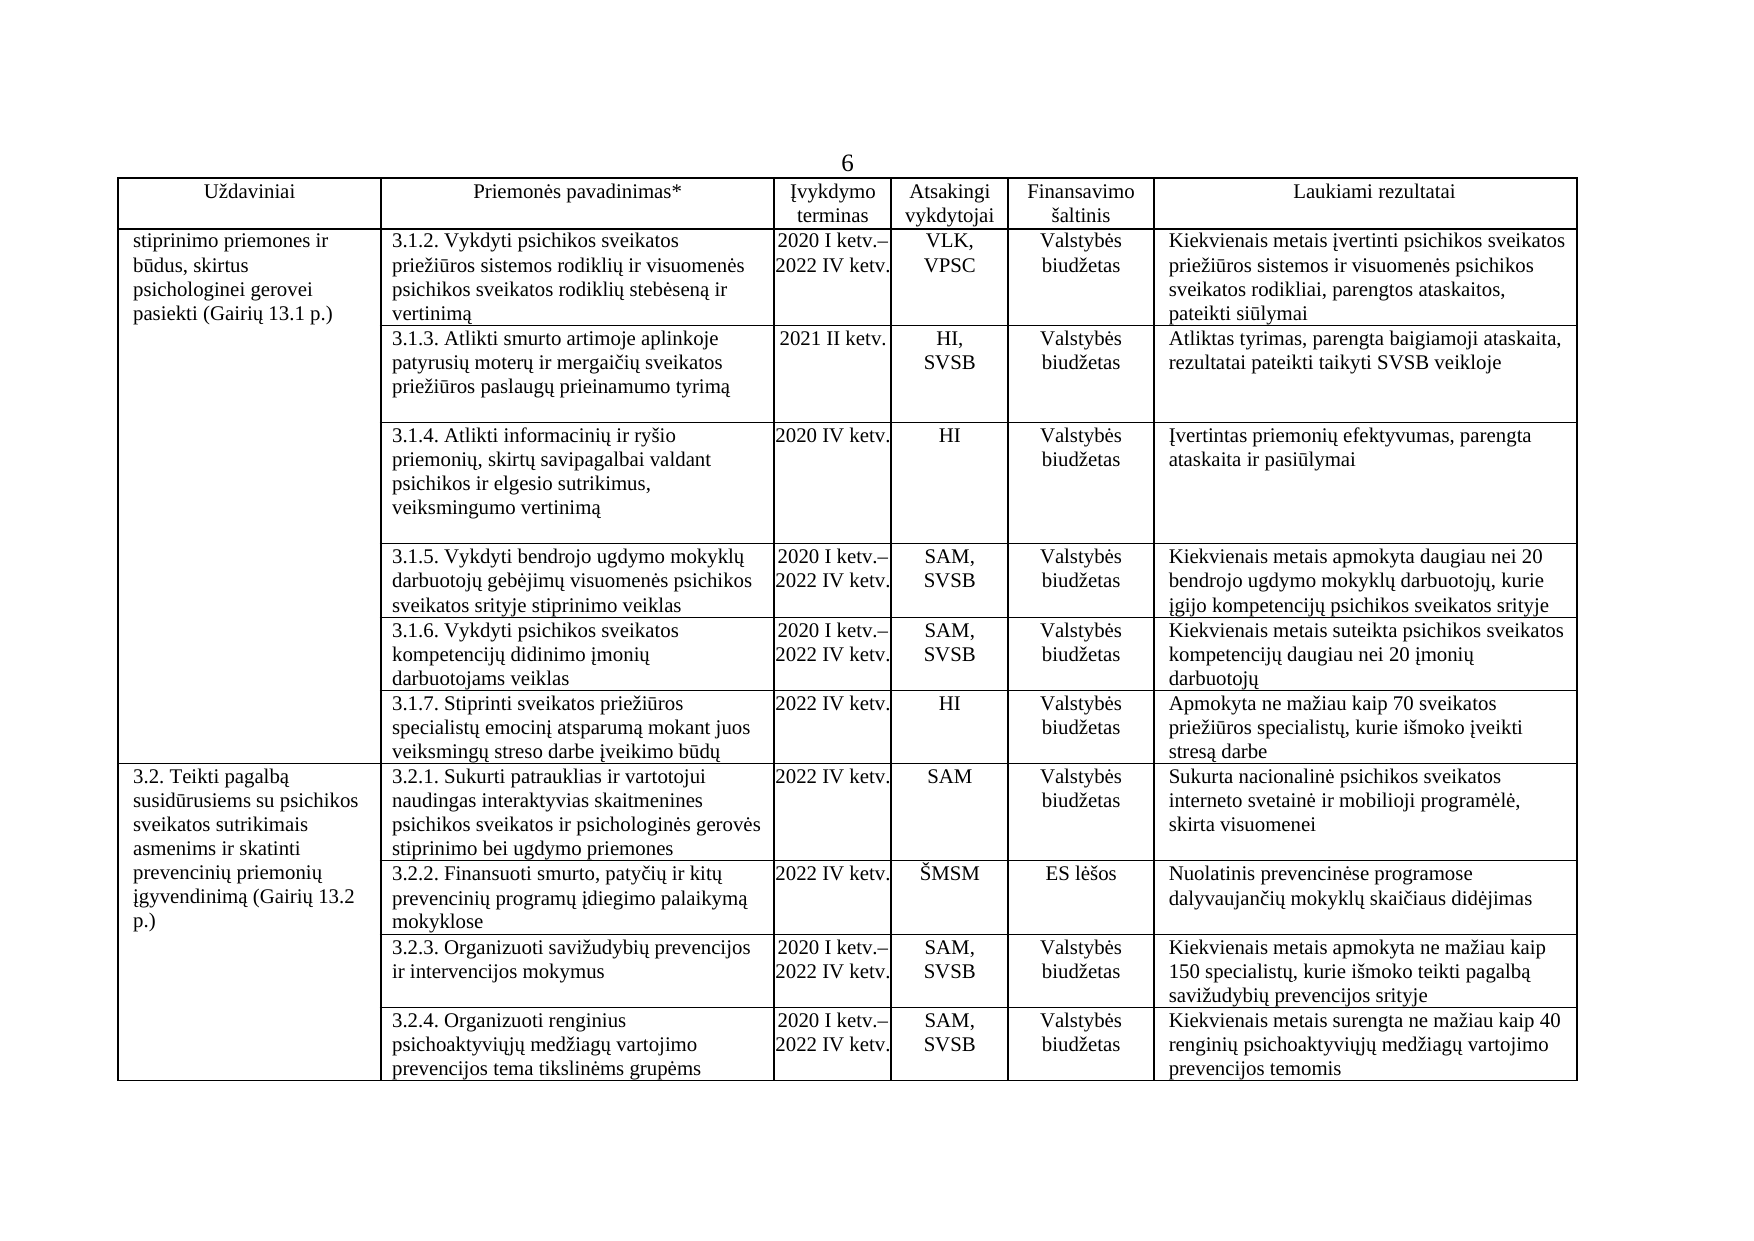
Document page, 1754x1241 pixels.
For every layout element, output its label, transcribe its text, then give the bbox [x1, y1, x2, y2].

table_cell Kiekvienais metais surengta ne mažiau kaip 40 renginių psichoaktyviųjų medžiagų vartojimo prevencijos temomis [1155, 1008, 1576, 1080]
table_cell HI [892, 423, 1007, 543]
table_header Finansavimo šaltinis [1009, 179, 1153, 227]
table_cell SAM, SVSB [892, 618, 1007, 690]
table_cell Kiekvienais metais įvertinti psichikos sveikatos priežiūros sistemos ir visuomenės psichikos sveikatos rodikliai, parengtos ataskaitos, pateikti siūlymai [1155, 230, 1576, 325]
table_cell 3.2.1. Sukurti patrauklias ir vartotojui naudingas interaktyvias skaitmenines psichikos sveikatos ir psichologinės gerovės stiprinimo bei ugdymo priemones [382, 764, 773, 860]
table_header Laukiami rezultatai [1155, 179, 1576, 227]
table_header Atsakingi vykdytojai [892, 179, 1007, 227]
table_cell 2020 IV ketv. [775, 423, 890, 543]
table_cell SAM [892, 764, 1007, 860]
table_cell 3.2.4. Organizuoti renginius psichoaktyviųjų medžiagų vartojimo prevencijos tema tikslinėms grupėms [382, 1008, 773, 1080]
table_cell Valstybės biudžetas [1009, 764, 1153, 860]
table_cell ES lėšos [1009, 861, 1153, 933]
table_cell SAM, SVSB [892, 935, 1007, 1007]
table_cell Apmokyta ne mažiau kaip 70 sveikatos priežiūros specialistų, kurie išmoko įveikti stresą darbe [1155, 691, 1576, 763]
table_cell Valstybės biudžetas [1009, 691, 1153, 763]
table_cell Sukurta nacionalinė psichikos sveikatos interneto svetainė ir mobilioji programėlė, skirta visuomenei [1155, 764, 1576, 860]
table_cell Valstybės biudžetas [1009, 618, 1153, 690]
table_cell 2022 IV ketv. [775, 691, 890, 763]
table_cell Kiekvienais metais apmokyta daugiau nei 20 bendrojo ugdymo mokyklų darbuotojų, kurie įgijo kompetencijų psichikos sveikatos srityje [1155, 544, 1576, 617]
table_cell Kiekvienais metais suteikta psichikos sveikatos kompetencijų daugiau nei 20 įmonių darbuotojų [1155, 618, 1576, 690]
table_cell Valstybės biudžetas [1009, 1008, 1153, 1080]
table_cell Įvertintas priemonių efektyvumas, parengta ataskaita ir pasiūlymai [1155, 423, 1576, 543]
table_cell 2020 I ketv.–2022 IV ketv. [775, 618, 890, 690]
table_cell SAM, SVSB [892, 544, 1007, 617]
table_cell 2020 I ketv.–2022 IV ketv. [775, 230, 890, 325]
table_cell ŠMSM [892, 861, 1007, 933]
table_cell stiprinimo priemones ir būdus, skirtus psichologinei gerovei pasiekti (Gairių 13.1 p.) [119, 230, 380, 763]
table_cell 2020 I ketv.–2022 IV ketv. [775, 1008, 890, 1080]
table_cell 3.2.2. Finansuoti smurto, patyčių ir kitų prevencinių programų įdiegimo palaikymą mokyklose [382, 861, 773, 933]
table_header Uždaviniai [119, 179, 380, 227]
table_cell 2021 II ketv. [775, 326, 890, 422]
table_cell 3.1.4. Atlikti informacinių ir ryšio priemonių, skirtų savipagalbai valdant psichikos ir elgesio sutrikimus, veiksmingumo vertinimą [382, 423, 773, 543]
table_cell SAM, SVSB [892, 1008, 1007, 1080]
table_cell 3.1.3. Atlikti smurto artimoje aplinkoje patyrusių moterų ir mergaičių sveikatos priežiūros paslaugų prieinamumo tyrimą [382, 326, 773, 422]
table_cell Valstybės biudžetas [1009, 544, 1153, 617]
table_cell 2022 IV ketv. [775, 764, 890, 860]
table_cell HI [892, 691, 1007, 763]
table_cell 3.1.7. Stiprinti sveikatos priežiūros specialistų emocinį atsparumą mokant juos veiksmingų streso darbe įveikimo būdų [382, 691, 773, 763]
table_cell 3.2. Teikti pagalbą susidūrusiems su psichikos sveikatos sutrikimais asmenims ir skatinti prevencinių priemonių įgyvendinimą (Gairių 13.2 p.) [119, 764, 380, 1080]
table_cell 3.2.3. Organizuoti savižudybių prevencijos ir intervencijos mokymus [382, 935, 773, 1007]
table_header Įvykdymo terminas [775, 179, 890, 227]
table_header Priemonės pavadinimas* [382, 179, 773, 227]
table_cell Valstybės biudžetas [1009, 326, 1153, 422]
table_cell Kiekvienais metais apmokyta ne mažiau kaip 150 specialistų, kurie išmoko teikti pagalbą savižudybių prevencijos srityje [1155, 935, 1576, 1007]
table_cell 3.1.5. Vykdyti bendrojo ugdymo mokyklų darbuotojų gebėjimų visuomenės psichikos sveikatos srityje stiprinimo veiklas [382, 544, 773, 617]
table_cell 3.1.2. Vykdyti psichikos sveikatos priežiūros sistemos rodiklių ir visuomenės psichikos sveikatos rodiklių stebėseną ir vertinimą [382, 230, 773, 325]
table_cell VLK, VPSC [892, 230, 1007, 325]
table_cell 2022 IV ketv. [775, 861, 890, 933]
table_cell 2020 I ketv.–2022 IV ketv. [775, 935, 890, 1007]
table_cell Valstybės biudžetas [1009, 230, 1153, 325]
table_cell Nuolatinis prevencinėse programose dalyvaujančių mokyklų skaičiaus didėjimas [1155, 861, 1576, 933]
table_cell 2020 I ketv.–2022 IV ketv. [775, 544, 890, 617]
table_cell HI, SVSB [892, 326, 1007, 422]
table_cell Valstybės biudžetas [1009, 935, 1153, 1007]
table_cell 3.1.6. Vykdyti psichikos sveikatos kompetencijų didinimo įmonių darbuotojams veiklas [382, 618, 773, 690]
table_cell Valstybės biudžetas [1009, 423, 1153, 543]
table_cell Atliktas tyrimas, parengta baigiamoji ataskaita, rezultatai pateikti taikyti SVSB veikloje [1155, 326, 1576, 422]
